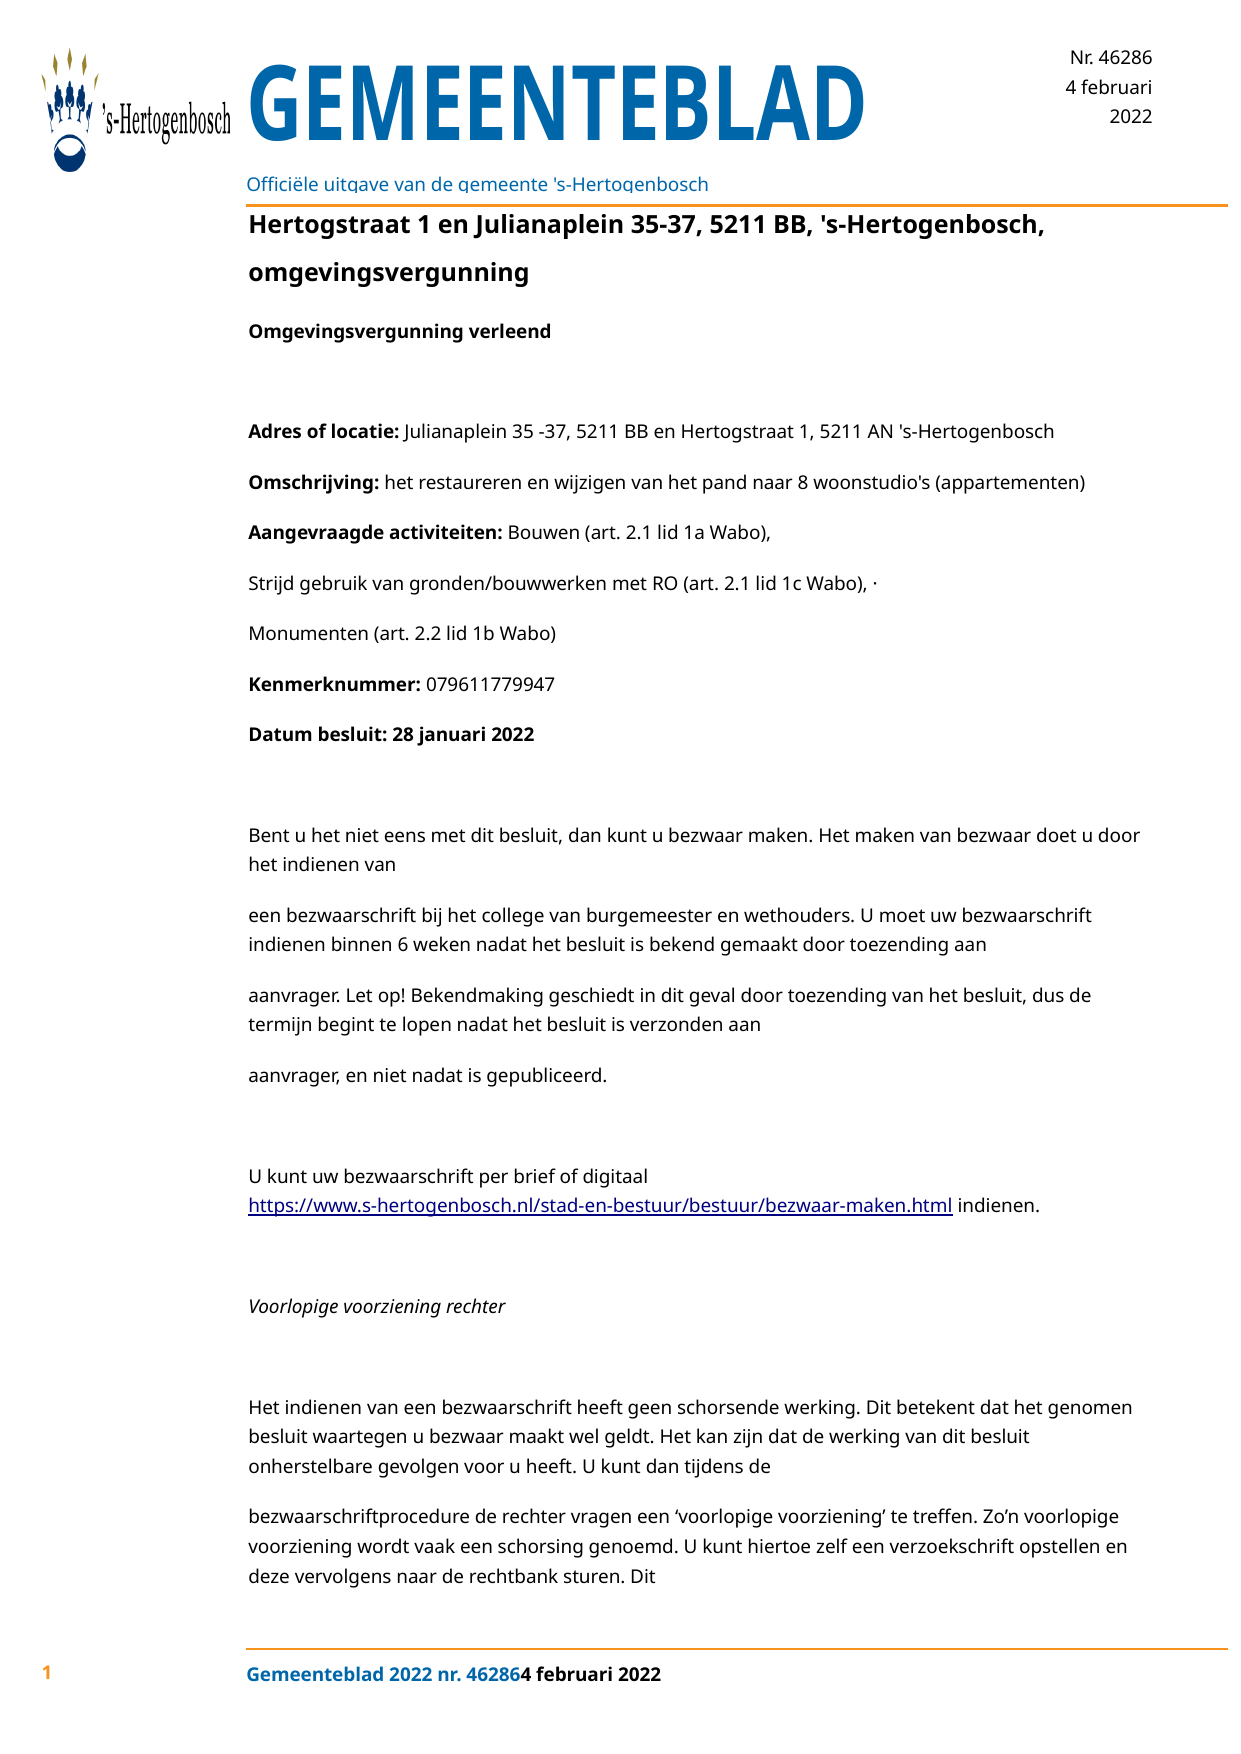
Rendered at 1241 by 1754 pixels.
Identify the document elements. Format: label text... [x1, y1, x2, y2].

picture [41, 47, 231, 172]
text U kunt uw bezwaarschrift per brief of digitaal https://www.s-hertogenbosch.nl/stad-en-bestuur/bestuur/bezwaar-maken.html indienen. [248, 1163, 1152, 1218]
text Adres of locatie: Julianaplein 35 -37, 5211 BB en Hertogstraat 1, 5211 AN 's-Hertogenbosch [248, 419, 1152, 444]
text Monumenten (art. 2.2 lid 1b Wabo) [248, 620, 1152, 646]
text bezwaarschriftprocedure de rechter vragen een ‘voorlopige voorziening’ te treffen. Zo’n voorlopige voorziening wordt vaak een schorsing genoemd. U kunt hiertoe zelf een verzoekschrift opstellen en deze vervolgens naar de rechtbank sturen. Dit [248, 1504, 1152, 1589]
text een bezwaarschrift bij het college van burgemeester en wethouders. U moet uw bezwaarschrift indienen binnen 6 weken nadat het besluit is bekend gemaakt door toezending aan [248, 902, 1152, 957]
text Kenmerknummer: 079611779947 [248, 671, 1152, 697]
text Omgevingsvergunning verleend [248, 318, 1152, 344]
text Voorlopige voorziening rechter [248, 1293, 1152, 1319]
text Het indienen van een bezwaarschrift heeft geen schorsende werking. Dit betekent dat het genomen besluit waartegen u bezwaar maakt wel geldt. Het kan zijn dat de werking van dit besluit onherstelbare gevolgen voor u heeft. U kunt dan tijdens de [248, 1394, 1152, 1479]
text aanvrager, en niet nadat is gepubliceerd. [248, 1062, 1152, 1088]
text Aangevraagde activiteiten: Bouwen (art. 2.1 lid 1a Wabo), [248, 519, 1152, 545]
text aanvrager. Let op! Bekendmaking geschiedt in dit geval door toezending van het besluit, dus de termijn begint te lopen nadat het besluit is verzonden aan [248, 982, 1152, 1037]
text Omschrijving: het restaureren en wijzigen van het pand naar 8 woonstudio's (appartementen) [248, 469, 1152, 495]
text Datum besluit: 28 januari 2022 [248, 721, 1152, 747]
text Bent u het niet eens met dit besluit, dan kunt u bezwaar maken. Het maken van bezwaar doet u door het indienen van [248, 822, 1152, 877]
text Hertogstraat 1 en Julianaplein 35-37, 5211 BB, 's-Hertogenbosch, omgevingsvergunning [248, 207, 1152, 288]
text Strijd gebruik van gronden/bouwwerken met RO (art. 2.1 lid 1c Wabo), · [248, 570, 1152, 596]
